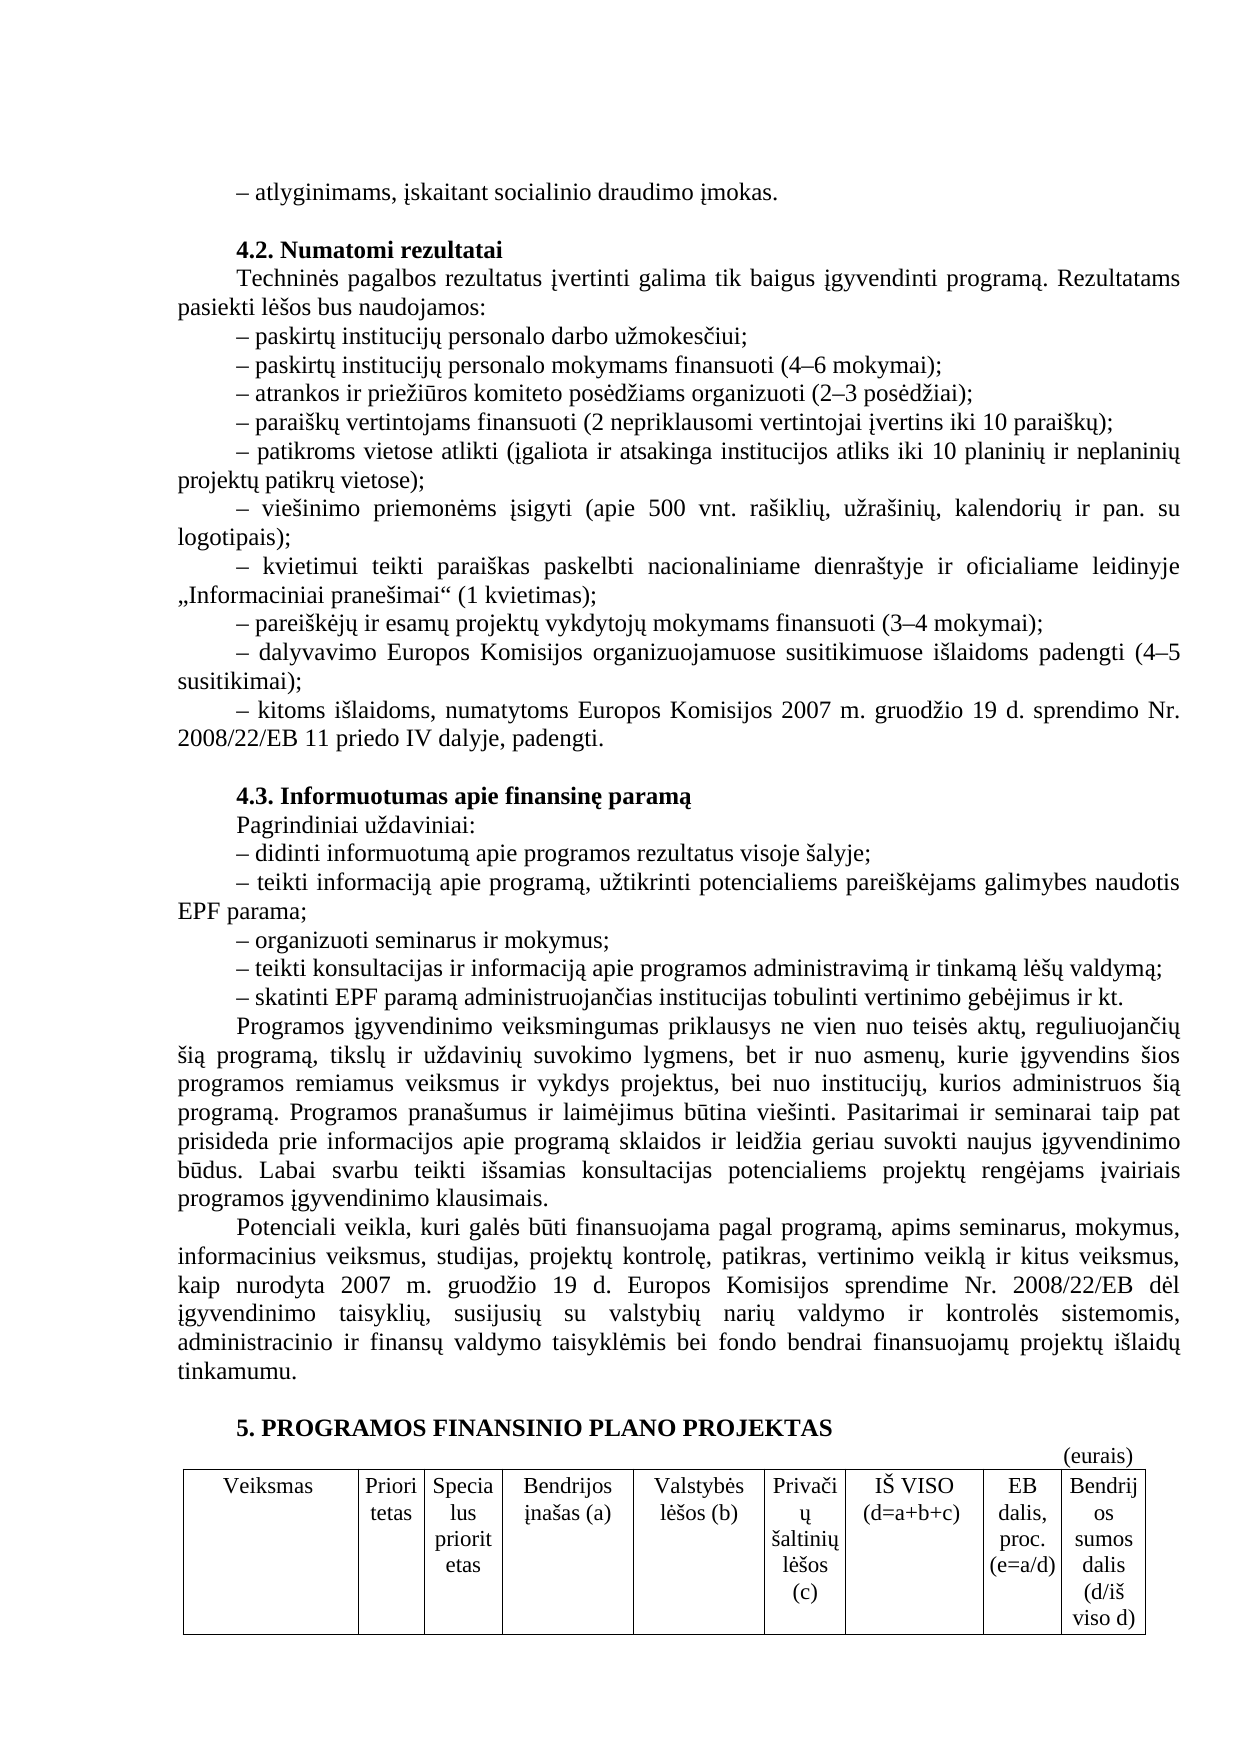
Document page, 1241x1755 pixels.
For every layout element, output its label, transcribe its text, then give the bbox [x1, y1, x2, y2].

text – atlyginimams, įskaitant socialinio draudimo įmokas. [177, 177, 1181, 206]
text – viešinimo priemonėms įsigyti (apie 500 vnt. rašiklių, užrašinių, kalendorių ir pan. su logotipais); [177, 493, 1181, 551]
text – teikti konsultacijas ir informaciją apie programos administravimą ir tinkamą lėšų valdymą; [177, 953, 1181, 982]
table_header IŠ VISO (d=a+b+c) [846, 1470, 983, 1633]
text Potenciali veikla, kuri galės būti finansuojama pagal programą, apims seminarus, mokymus, informacinius veiksmus, studijas, projektų kontrolę, patikras, vertinimo veiklą ir kitus veiksmus, kaip nurodyta 2007 m. gruodžio 19 d. Europos Komisijos sprendime Nr. 2008/22/EB dėl įgyvendinimo taisyklių, susijusių su valstybių narių valdymo ir kontrolės sistemomis, administracinio ir finansų valdymo taisyklėmis bei fondo bendrai finansuojamų projektų išlaidų tinkamumu. [177, 1212, 1181, 1385]
text – patikroms vietose atlikti (įgaliota ir atsakinga institucijos atliks iki 10 planinių ir neplaninių projektų patikrų vietose); [177, 436, 1181, 493]
text – teikti informaciją apie programą, užtikrinti potencialiems pareiškėjams galimybes naudotis EPF parama; [177, 867, 1181, 925]
text 4.2. Numatomi rezultatai [177, 235, 1181, 263]
text 5. PROGRAMOS FINANSINIO PLANO PROJEKTAS [177, 1413, 1181, 1442]
text 4.3. Informuotumas apie finansinę paramą [177, 781, 1181, 810]
table_header Prioritetas [359, 1470, 424, 1633]
text – kvietimui teikti paraiškas paskelbti nacionaliniame dienraštyje ir oficialiame leidinyje „Informaciniai pranešimai“ (1 kvietimas); [177, 551, 1181, 608]
text – kitoms išlaidoms, numatytoms Europos Komisijos 2007 m. gruodžio 19 d. sprendimo Nr. 2008/22/EB 11 priedo IV dalyje, padengti. [177, 695, 1181, 752]
text Pagrindiniai uždaviniai: [177, 810, 1181, 838]
table_header EB dalis, proc. (e=a/d) [984, 1470, 1061, 1633]
text – atrankos ir priežiūros komiteto posėdžiams organizuoti (2–3 posėdžiai); [177, 378, 1181, 407]
table_header Bendrijos sumos dalis (d/iš viso d) [1062, 1470, 1145, 1633]
text – didinti informuotumą apie programos rezultatus visoje šalyje; [177, 838, 1181, 867]
text – pareiškėjų ir esamų projektų vykdytojų mokymams finansuoti (3–4 mokymai); [177, 608, 1181, 637]
table_header Bendrijos įnašas (a) [503, 1470, 633, 1633]
text – paskirtų institucijų personalo mokymams finansuoti (4–6 mokymai); [177, 350, 1181, 378]
text (eurais) [177, 1442, 1181, 1468]
text Programos įgyvendinimo veiksmingumas priklausys ne vien nuo teisės aktų, reguliuojančių šią programą, tikslų ir uždavinių suvokimo lygmens, bet ir nuo asmenų, kurie įgyvendins šios programos remiamus veiksmus ir vykdys projektus, bei nuo institucijų, kurios administruos šią programą. Programos pranašumus ir laimėjimus būtina viešinti. Pasitarimai ir seminarai taip pat prisideda prie informacijos apie programą sklaidos ir leidžia geriau suvokti naujus įgyvendinimo būdus. Labai svarbu teikti išsamias konsultacijas potencialiems projektų rengėjams įvairiais programos įgyvendinimo klausimais. [177, 1011, 1181, 1212]
table_header Veiksmas [184, 1470, 358, 1633]
table_header Valstybės lėšos (b) [634, 1470, 764, 1633]
text – paraiškų vertintojams finansuoti (2 nepriklausomi vertintojai įvertins iki 10 paraiškų); [177, 407, 1181, 436]
text Techninės pagalbos rezultatus įvertinti galima tik baigus įgyvendinti programą. Rezultatams pasiekti lėšos bus naudojamos: [177, 263, 1181, 321]
text – skatinti EPF paramą administruojančias institucijas tobulinti vertinimo gebėjimus ir kt. [177, 982, 1181, 1011]
text – dalyvavimo Europos Komisijos organizuojamuose susitikimuose išlaidoms padengti (4–5 susitikimai); [177, 637, 1181, 695]
table_header Specialus prioritetas [425, 1470, 502, 1633]
text – paskirtų institucijų personalo darbo užmokesčiui; [177, 321, 1181, 350]
text – organizuoti seminarus ir mokymus; [177, 925, 1181, 953]
table_header Privačių šaltinių lėšos (c) [765, 1470, 845, 1633]
